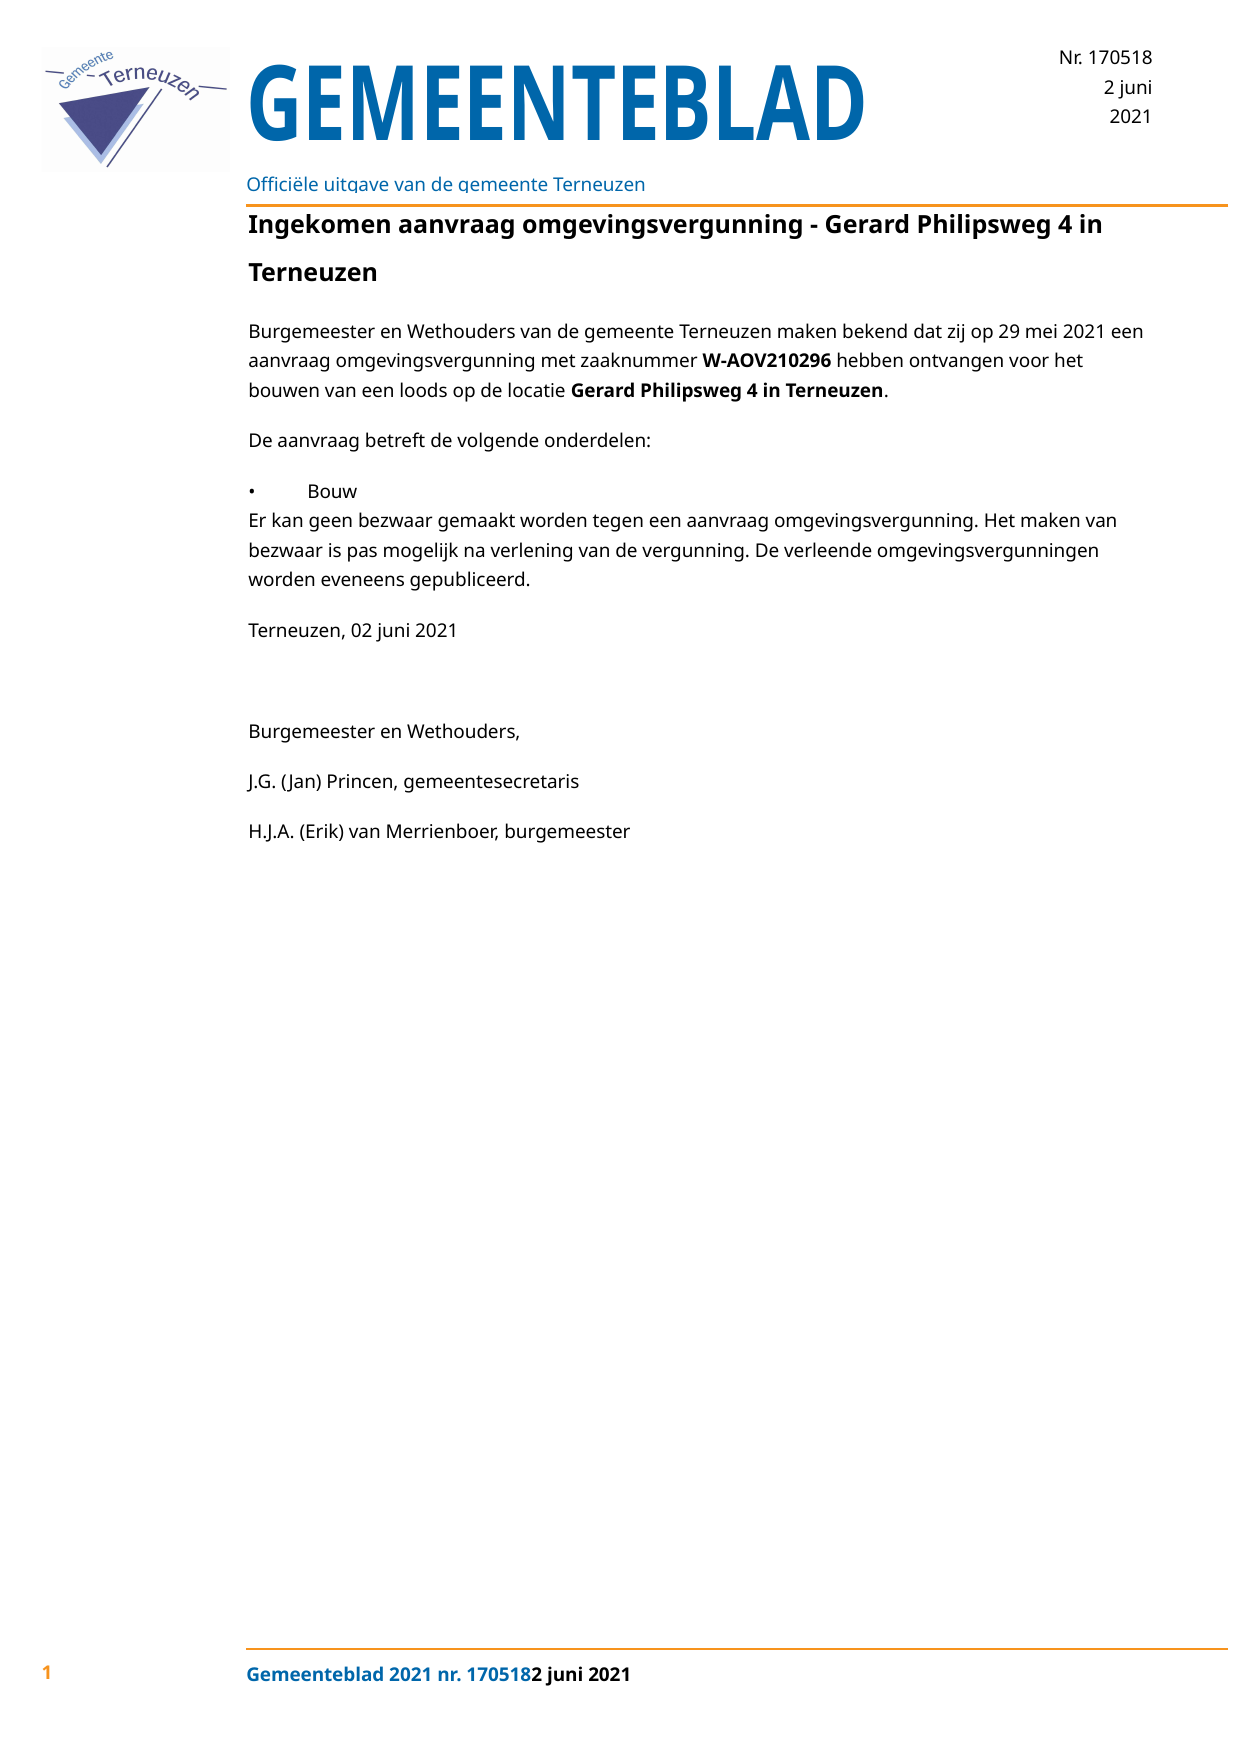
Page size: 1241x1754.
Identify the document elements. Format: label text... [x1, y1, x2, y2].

text Ingekomen aanvraag omgevingsvergunning - Gerard Philipsweg 4 in Terneuzen [248, 207, 1152, 288]
picture [41, 47, 231, 172]
text De aanvraag betreft de volgende onderdelen: [248, 427, 1152, 453]
list Bouw [248, 478, 1152, 504]
text Er kan geen bezwaar gemaakt worden tegen een aanvraag omgevingsvergunning. Het maken van bezwaar is pas mogelijk na verlening van de vergunning. De verleende omgevingsvergunningen worden eveneens gepubliceerd. [248, 507, 1152, 592]
text J.G. (Jan) Princen, gemeentesecretaris [248, 768, 1152, 794]
text Terneuzen, 02 juni 2021 [248, 617, 1152, 643]
text Burgemeester en Wethouders, [248, 718, 1152, 744]
text Burgemeester en Wethouders van de gemeente Terneuzen maken bekend dat zij op 29 mei 2021 een aanvraag omgevingsvergunning met zaaknummer W-AOV210296 hebben ontvangen voor het bouwen van een loods op de locatie Gerard Philipsweg 4 in Terneuzen. [248, 318, 1152, 403]
text H.J.A. (Erik) van Merrienboer, burgemeester [248, 819, 1152, 844]
